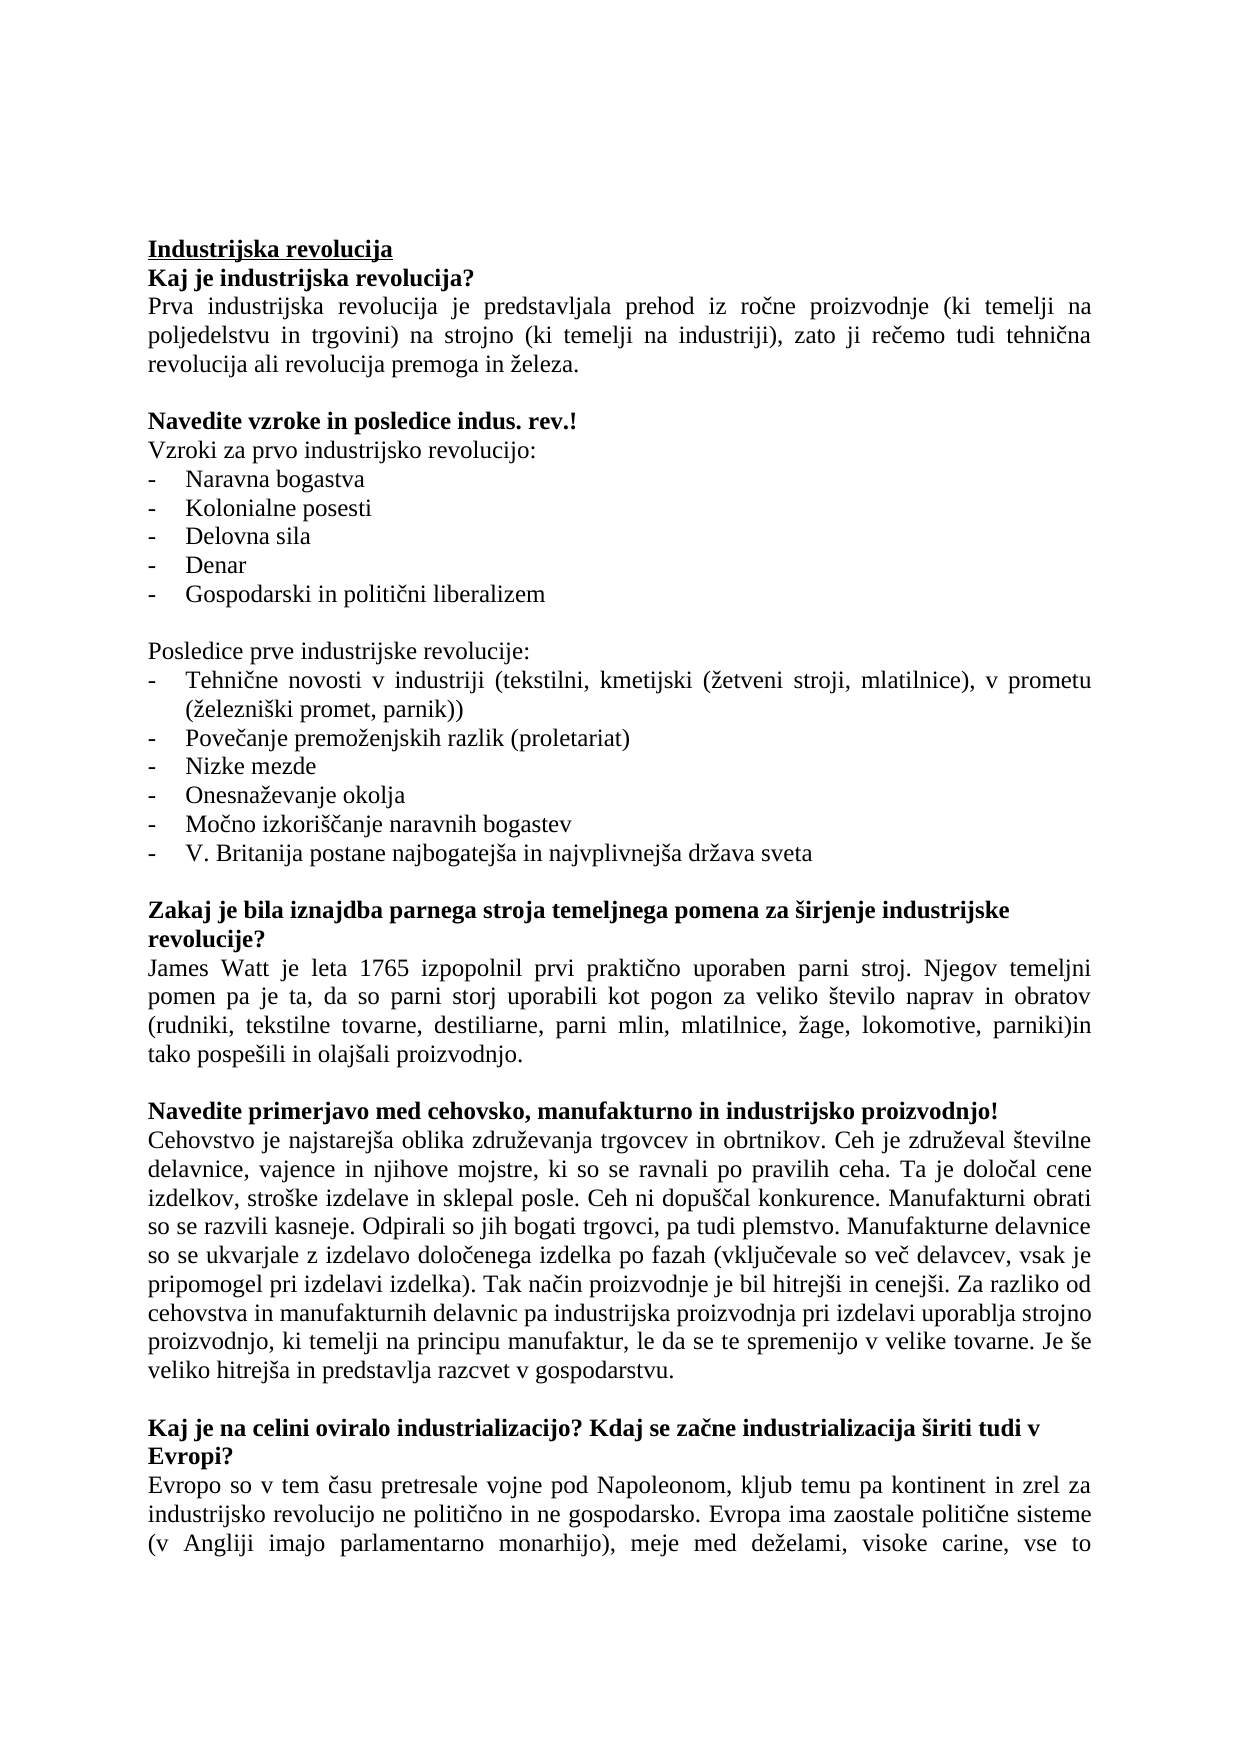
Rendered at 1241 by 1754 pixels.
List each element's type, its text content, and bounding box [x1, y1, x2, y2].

list Onesnaževanje okolja [148, 780, 1093, 809]
list Denar [148, 550, 1093, 579]
text Prva industrijska revolucija je predstavljala prehod iz ročne proizvodnje (ki temelji na poljedelstvu in trgovini) na strojno (ki temelji na industriji), zato ji rečemo tudi tehnična revolucija ali revolucija premoga in železa. [148, 291, 1093, 378]
subtitle Industrijska revolucija [148, 234, 1093, 263]
list Močno izkoriščanje naravnih bogastev [148, 809, 1093, 838]
text Cehovstvo je najstarejša oblika združevanja trgovcev in obrtnikov. Ceh je združeval številne delavnice, vajence in njihove mojstre, ki so se ravnali po pravilih ceha. Ta je določal cene izdelkov, stroške izdelave in sklepal posle. Ceh ni dopuščal konkurence. Manufakturni obrati so se razvili kasneje. Odpirali so jih bogati trgovci, pa tudi plemstvo. Manufakturne delavnice so se ukvarjale z izdelavo določenega izdelka po fazah (vključevale so več delavcev, vsak je pripomogel pri izdelavi izdelka). Tak način proizvodnje je bil hitrejši in cenejši. Za razliko od cehovstva in manufakturnih delavnic pa industrijska proizvodnja pri izdelavi uporablja strojno proizvodnjo, ki temelji na principu manufaktur, le da se te spremenijo v velike tovarne. Je še veliko hitrejša in predstavlja razcvet v gospodarstvu. [148, 1125, 1093, 1384]
list Povečanje premoženjskih razlik (proletariat) [148, 723, 1093, 751]
text Evropo so v tem času pretresale vojne pod Napoleonom, kljub temu pa kontinent in zrel za industrijsko revolucijo ne politično in ne gospodarsko. Evropa ima zaostale politične sisteme (v Angliji imajo parlamentarno monarhijo), meje med deželami, visoke carine, vse to [148, 1470, 1093, 1556]
list Tehnične novosti v industriji (tekstilni, kmetijski (žetveni stroji, mlatilnice), v prometu (železniški promet, parnik)) [148, 665, 1093, 723]
text Vzroki za prvo industrijsko revolucijo: [148, 435, 1093, 464]
text Zakaj je bila iznajdba parnega stroja temeljnega pomena za širjenje industrijske revolucije? [148, 895, 1093, 953]
text Kaj je na celini oviralo industrializacijo? Kdaj se začne industrializacija širiti tudi v Evropi? [148, 1413, 1093, 1470]
text Navedite vzroke in posledice indus. rev.! [148, 406, 1093, 435]
list Naravna bogastva [148, 464, 1093, 493]
list Delovna sila [148, 521, 1093, 550]
text Kaj je industrijska revolucija? [148, 263, 1093, 291]
list Kolonialne posesti [148, 493, 1093, 521]
list Nizke mezde [148, 751, 1093, 780]
list Gospodarski in politični liberalizem [148, 579, 1093, 608]
list V. Britanija postane najbogatejša in najvplivnejša država sveta [148, 838, 1093, 866]
text James Watt je leta 1765 izpopolnil prvi praktično uporaben parni stroj. Njegov temeljni pomen pa je ta, da so parni storj uporabili kot pogon za veliko število naprav in obratov (rudniki, tekstilne tovarne, destiliarne, parni mlin, mlatilnice, žage, lokomotive, parniki)in tako pospešili in olajšali proizvodnjo. [148, 953, 1093, 1068]
text Posledice prve industrijske revolucije: [148, 636, 1093, 665]
text Navedite primerjavo med cehovsko, manufakturno in industrijsko proizvodnjo! [148, 1068, 1093, 1125]
